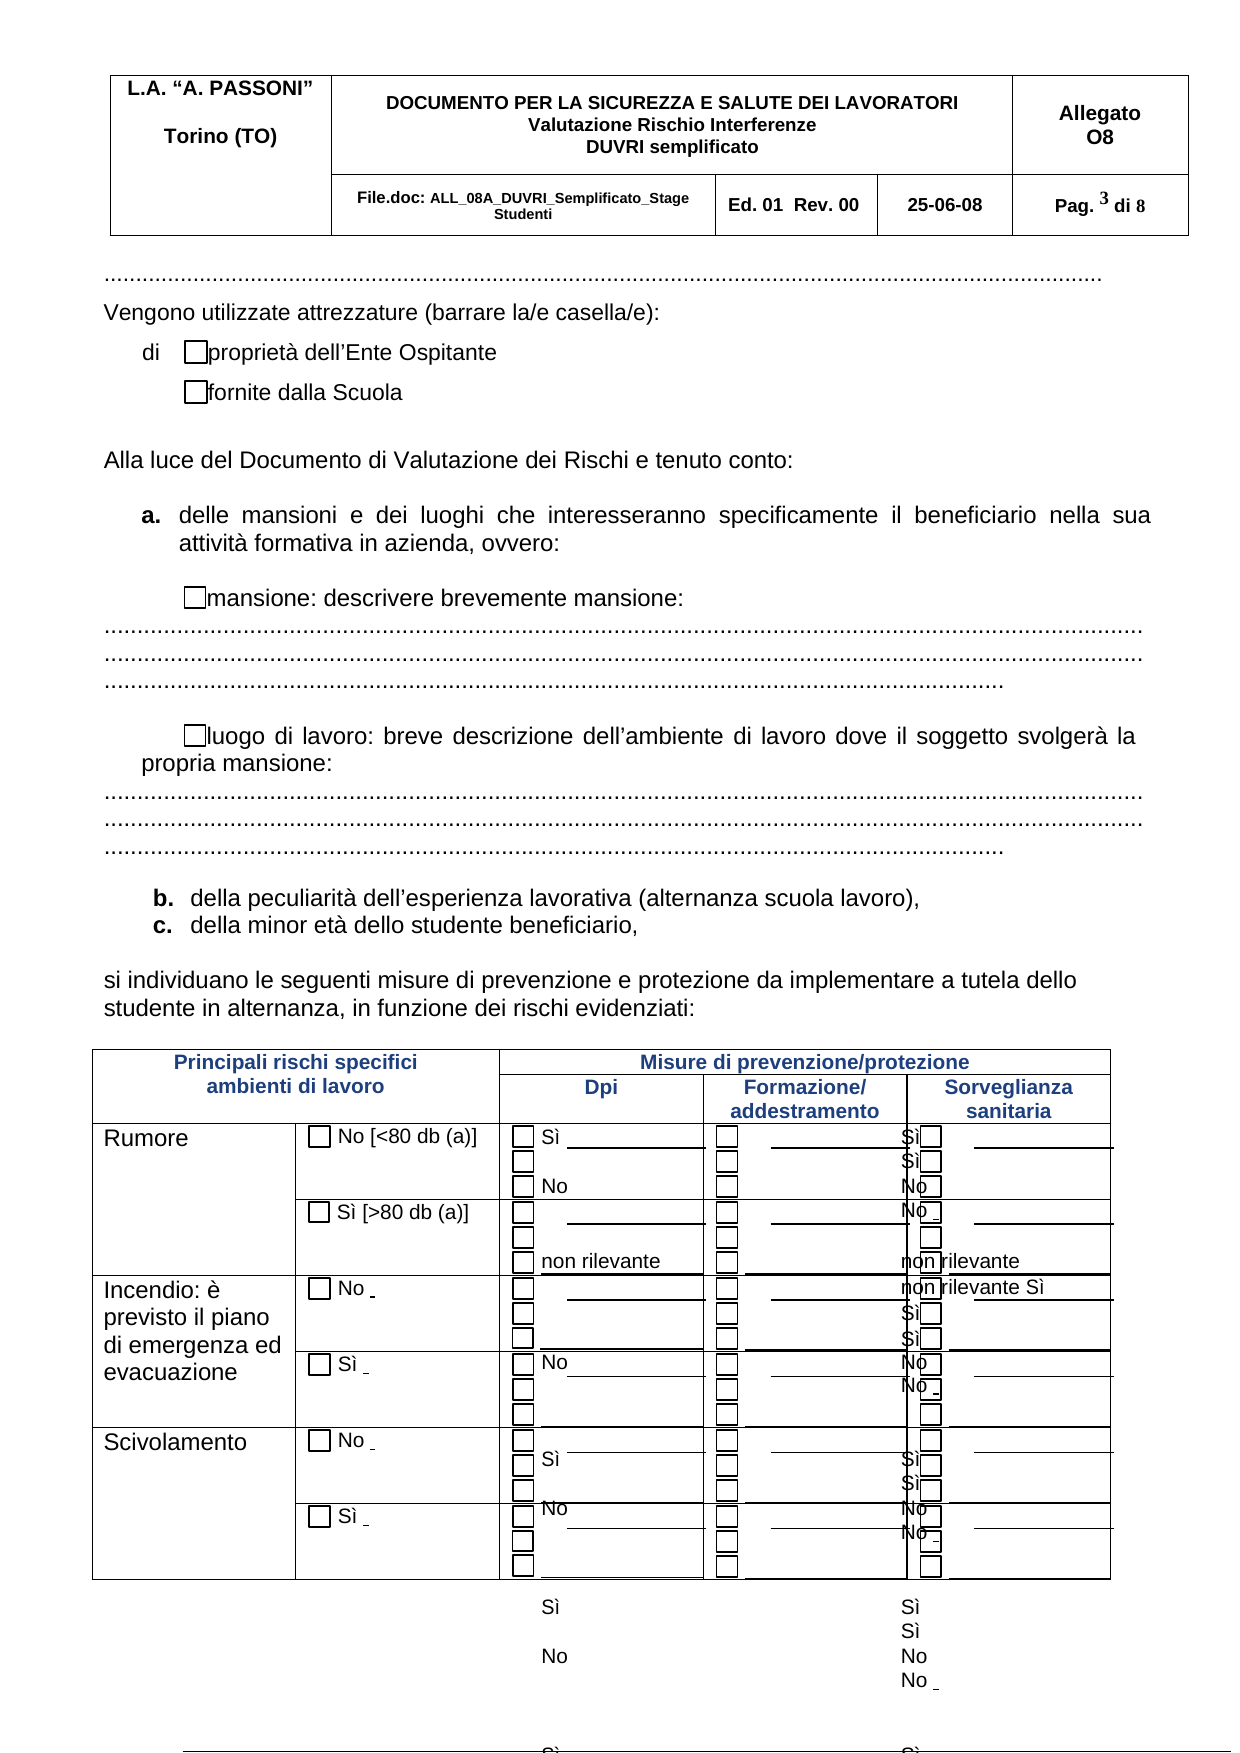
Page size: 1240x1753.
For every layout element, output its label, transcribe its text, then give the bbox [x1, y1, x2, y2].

text ............................................................................................................................................................. [103, 611, 1200, 639]
list della minor età dello studente beneficiario, [153, 911, 1200, 939]
text Vengono utilizzate attrezzature (barrare la/e casella/e): di proprietà dell’Ente Ospitante [103, 299, 660, 365]
text ........................................................................................................................................ [103, 832, 1200, 859]
text mansione: descrivere brevemente mansione: [135, 584, 1200, 611]
text si individuano le seguenti misure di prevenzione e protezione da implementare a tutela dello studente in alternanza, in funzione dei rischi evidenziati: [103, 966, 1152, 1021]
text Alla luce del Documento di Valutazione dei Rischi e tenuto conto: [103, 446, 1200, 473]
text luogo di lavoro: breve descrizione dell’ambiente di lavoro dove il soggetto svolgerà la propria mansione: [138, 722, 1152, 777]
text ........................................................................................................................................ [103, 666, 1200, 694]
list delle mansioni e dei luoghi che interesseranno specificamente il beneficiario nella sua attività formativa in azienda, ovvero: [141, 501, 1152, 556]
table_header DOCUMENTO PER LA SICUREZZA E SALUTE DEI LAVORATORI Valutazione Rischio Interferenze DUVRI semplificato [332, 76, 1012, 173]
table_cell Pag. 3 di 8 [1013, 175, 1188, 235]
text ............................................................................................................................................................. [103, 804, 1200, 832]
table_cell 25-06-08 [878, 175, 1012, 235]
list della peculiarità dell’esperienza lavorativa (alternanza scuola lavoro), [153, 883, 1200, 911]
text ............................................................................................................................................................. [103, 260, 1200, 286]
table_cell File.doc: ALL_08A_DUVRI_Semplificato_Stage Studenti [332, 175, 715, 235]
text ............................................................................................................................................................. [103, 777, 1200, 804]
table_header Allegato O8 [1013, 76, 1188, 173]
table_header L.A. “A. PASSONI” Torino (TO) [111, 76, 331, 235]
table_cell Ed. 01 Rev. 00 [716, 175, 877, 235]
text fornite dalla Scuola [142, 379, 1200, 405]
text ............................................................................................................................................................. [103, 639, 1200, 666]
